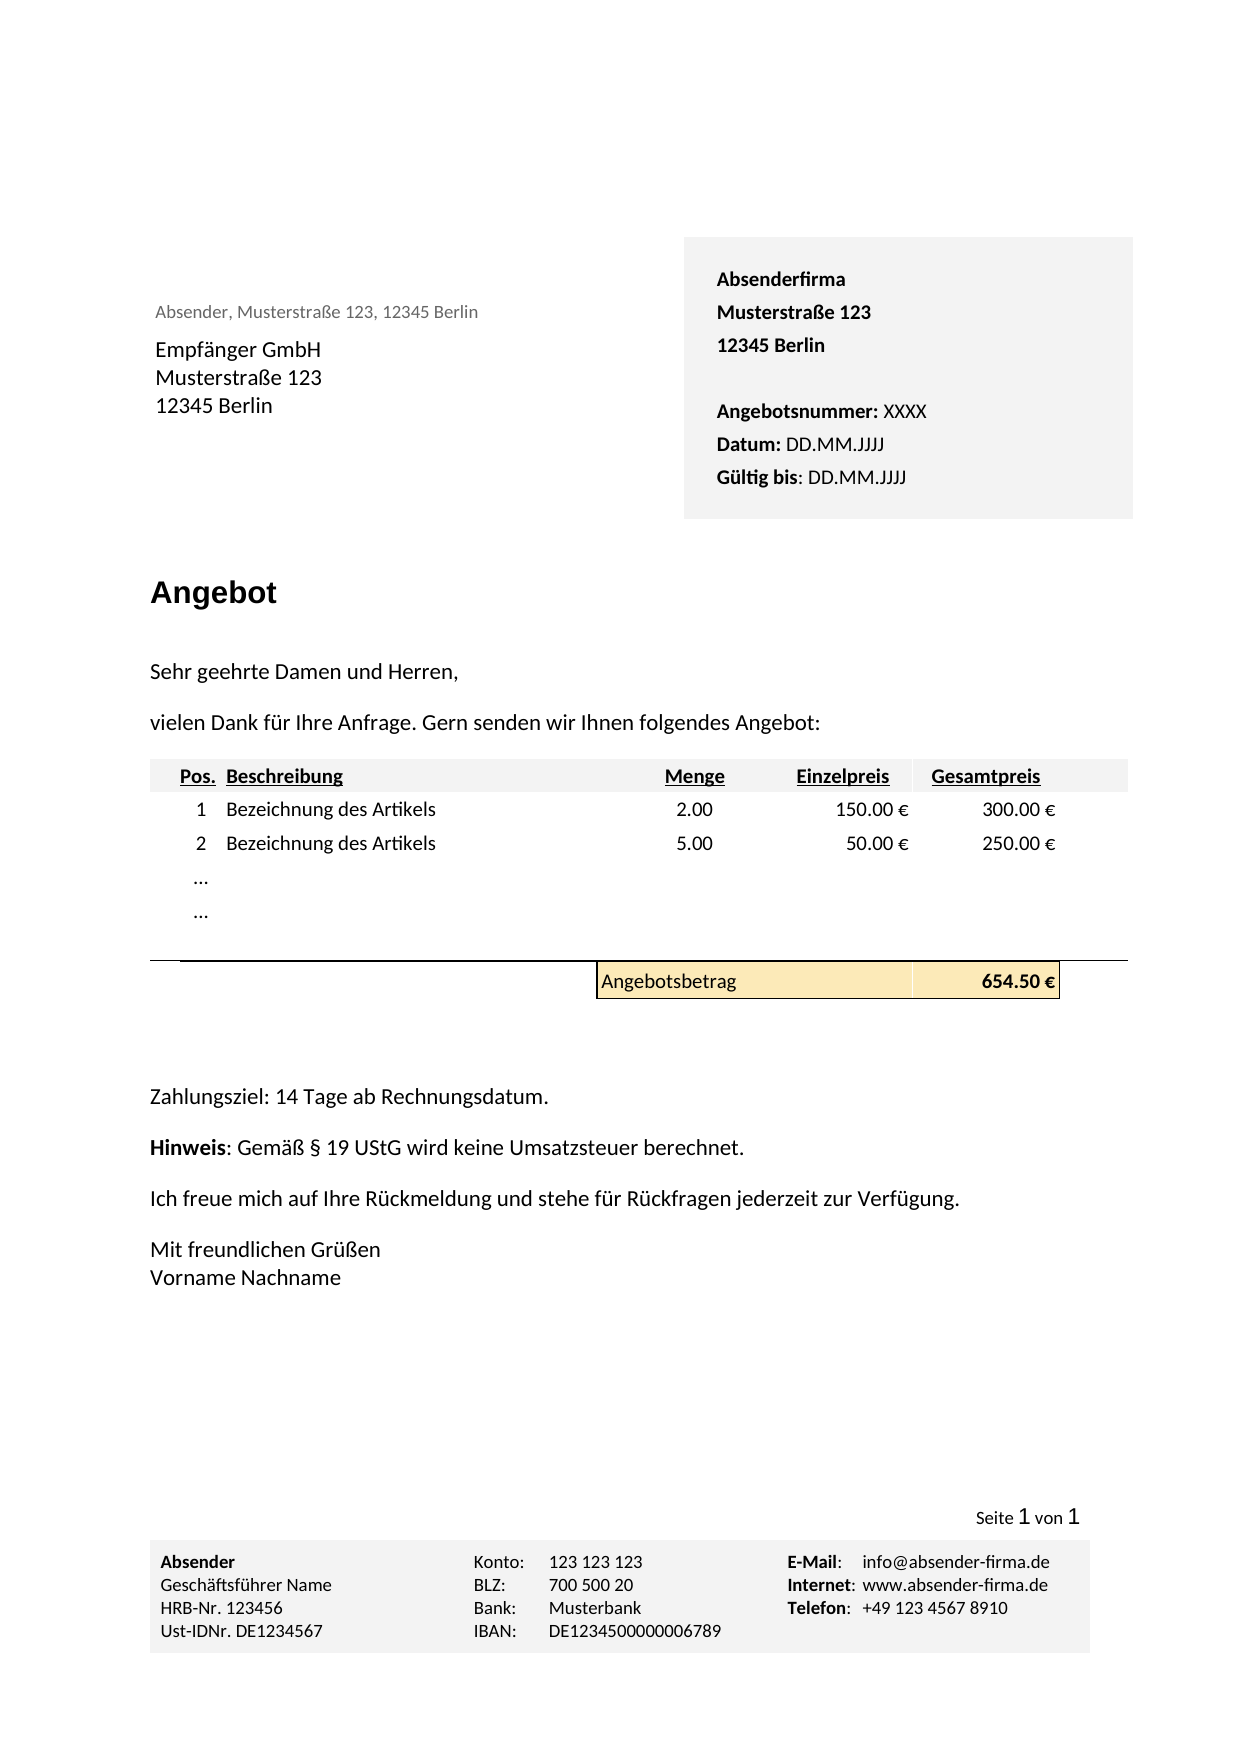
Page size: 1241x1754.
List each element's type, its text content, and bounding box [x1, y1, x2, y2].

table_cell 2 [180, 826, 222, 860]
table_cell [222, 894, 597, 927]
table_cell [150, 826, 180, 860]
table_cell ... [180, 894, 222, 927]
table_cell ... [180, 860, 222, 894]
table_cell [597, 894, 792, 927]
table_cell [222, 928, 597, 960]
table_cell [150, 928, 180, 960]
text Hinweis: Gemäß § 19 UStG wird keine Umsatzsteuer berechnet. [150, 1133, 1090, 1161]
table_header Beschreibung [222, 759, 597, 792]
table_cell [792, 894, 912, 927]
table_cell 2.00 [597, 793, 792, 826]
table_cell [1059, 826, 1128, 860]
table_cell 250.00 € [913, 826, 1059, 860]
text Angebot [150, 574, 1090, 610]
table_cell [180, 962, 222, 998]
table_cell [913, 894, 1059, 927]
text Zahlungsziel: 14 Tage ab Rechnungsdatum. [150, 1082, 1090, 1110]
table_cell [597, 928, 792, 960]
table_header Gesamtpreis [913, 759, 1059, 792]
table_header Einzelpreis [792, 759, 912, 792]
table_cell [913, 860, 1059, 894]
table_cell [1059, 860, 1128, 894]
table_cell [792, 928, 912, 960]
table_cell [150, 793, 180, 826]
text Ich freue mich auf Ihre Rückmeldung und stehe für Rückfragen jederzeit zur Verfügung. [150, 1184, 1090, 1212]
table_header [150, 759, 180, 792]
table_cell [913, 999, 1059, 1031]
table_cell [913, 928, 1059, 960]
table_cell [1059, 793, 1128, 826]
table_cell [222, 962, 596, 998]
table_cell 50.00 € [792, 826, 912, 860]
table_header Absenderfirma Musterstraße 123 12345 Berlin Angebotsnummer: XXXX Datum: DD.MM.JJJJ Gültig bis: DD.MM.JJJJ [684, 237, 1133, 519]
table_cell [1059, 894, 1128, 927]
text vielen Dank für Ihre Anfrage. Gern senden wir Ihnen folgendes Angebot: [150, 708, 1090, 736]
table_cell [597, 999, 792, 1031]
table_header [1059, 759, 1128, 792]
table_header Absender, Musterstraße 123, 12345 Berlin Empfänger GmbH Musterstraße 123 12345 Berlin [111, 237, 684, 519]
table_cell [222, 998, 597, 1031]
table_cell [180, 998, 222, 1031]
table_cell Bezeichnung des Artikels [222, 826, 597, 860]
table_cell [222, 860, 597, 894]
table_header Pos. [180, 759, 222, 792]
table_cell 300.00 € [913, 793, 1059, 826]
table_cell Angebotsbetrag [598, 962, 792, 998]
table_cell [150, 961, 180, 998]
table_cell [150, 860, 180, 894]
text Mit freundlichen Grüßen Vorname Nachname [150, 1235, 1090, 1291]
table_cell [150, 998, 180, 1031]
table_header Menge [597, 759, 792, 792]
table_cell 150.00 € [792, 793, 912, 826]
table_cell [792, 962, 912, 998]
text Sehr geehrte Damen und Herren, [150, 657, 1090, 685]
table_cell Bezeichnung des Artikels [222, 793, 597, 826]
table_cell 654.50 € [913, 962, 1059, 998]
table_cell 5.00 [597, 826, 792, 860]
table_cell 1 [180, 793, 222, 826]
table_cell [1059, 998, 1128, 1031]
table_cell [1060, 961, 1128, 998]
table_cell [150, 894, 180, 927]
table_cell [1059, 928, 1128, 960]
table_cell [180, 928, 222, 960]
table_cell [792, 860, 912, 894]
table_cell [597, 860, 792, 894]
table_cell [792, 999, 912, 1031]
